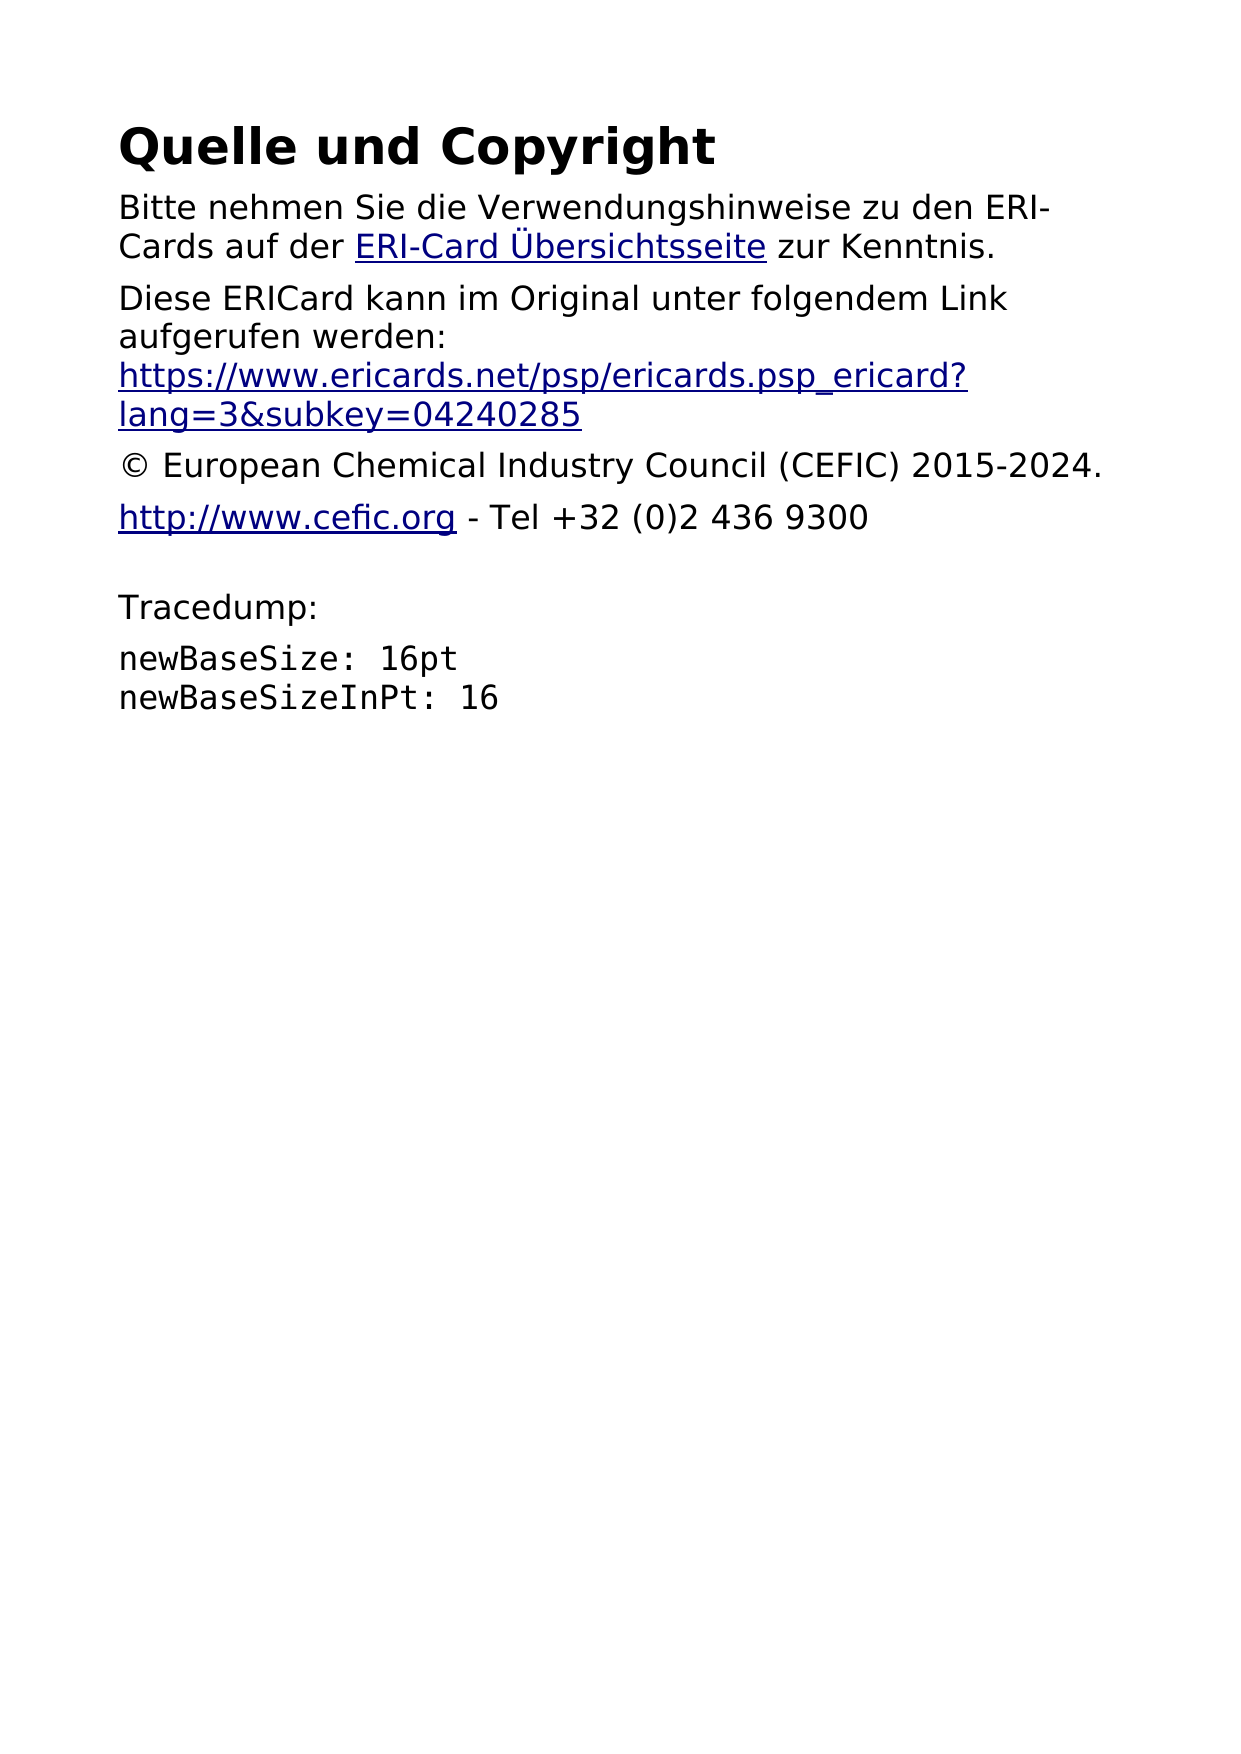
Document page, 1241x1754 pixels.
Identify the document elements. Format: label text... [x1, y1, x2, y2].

text Bitte nehmen Sie die Verwendungshinweise zu den ERI-Cards auf der ERI-Card Übersichtsseite zur Kenntnis. [118, 189, 1122, 267]
text newBaseSize: 16pt newBaseSizeInPt: 16 [118, 640, 1122, 718]
text Diese ERICard kann im Original unter folgendem Link aufgerufen werden: https://www.ericards.net/psp/ericards.psp_ericard?lang=3&subkey=04240285 [118, 279, 1122, 434]
subtitle Quelle und Copyright [118, 118, 1122, 176]
text http://www.cefic.org - Tel +32 (0)2 436 9300 [118, 498, 1122, 537]
text © European Chemical Industry Council (CEFIC) 2015-2024. [118, 447, 1122, 486]
text Tracedump: [118, 550, 1122, 627]
